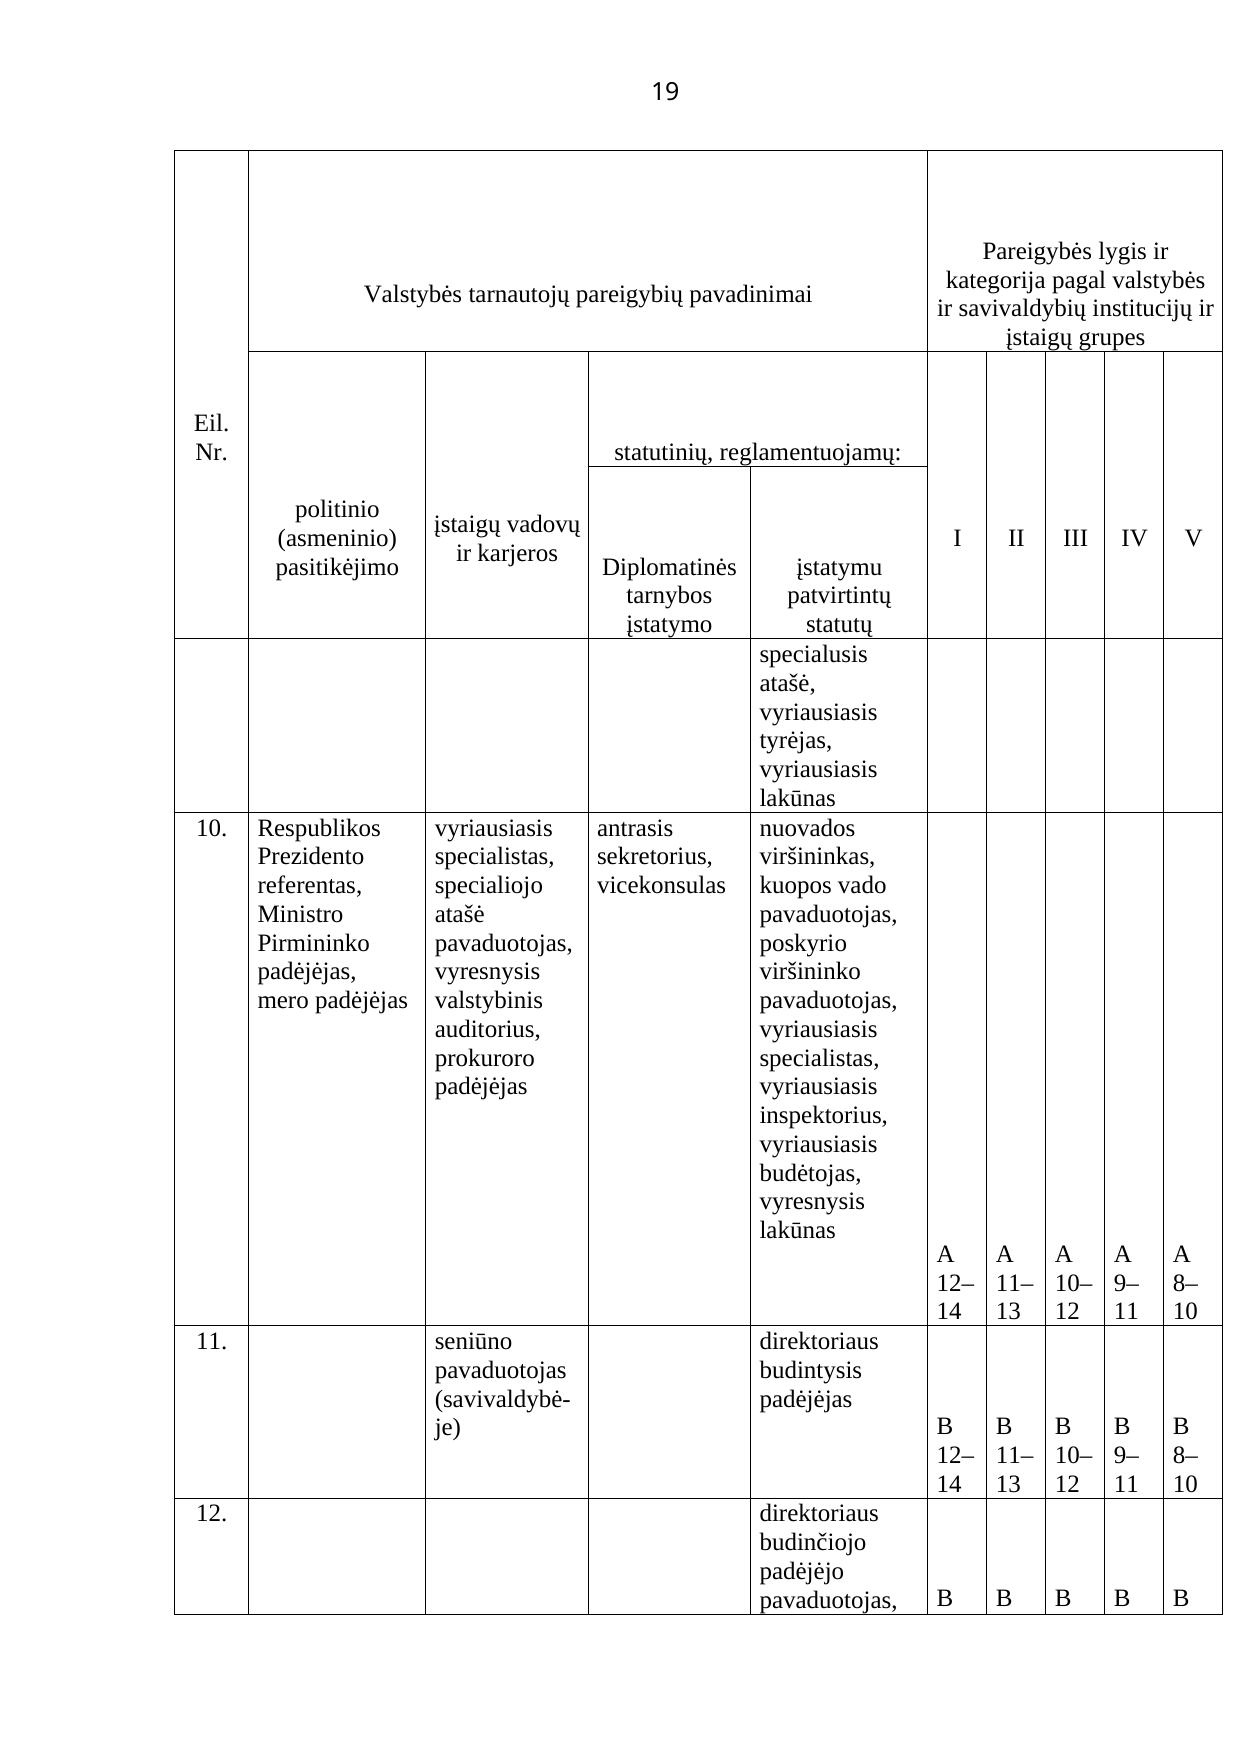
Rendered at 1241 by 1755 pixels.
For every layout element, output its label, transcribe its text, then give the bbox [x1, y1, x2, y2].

table_cell [589, 1499, 750, 1613]
table_cell A 12–14 [928, 813, 986, 1325]
table_header Pareigybės lygis ir kategorija pagal valstybės ir savivaldybių institucijų ir įstaigų grupes [928, 151, 1222, 351]
table_cell seniūno pavaduotojas (savivaldybė-je) [426, 1326, 588, 1497]
table_cell [426, 639, 588, 812]
table_cell A 10–12 [1046, 813, 1104, 1325]
table_cell politinio (asmeninio) pasitikėjimo [249, 352, 425, 638]
table_cell [249, 1499, 425, 1613]
table_cell [589, 1326, 750, 1497]
table_header Eil. Nr. [175, 151, 248, 638]
table_cell 11. [175, 1326, 248, 1497]
table_cell B 9–11 [1105, 1326, 1163, 1497]
table_cell nuovados viršininkas, kuopos vado pavaduotojas, poskyrio viršininko pavaduotojas, vyriausiasis specialistas, vyriausiasis inspektorius, vyriausiasis budėtojas, vyresnysis lakūnas [751, 813, 927, 1325]
table_cell direktoriaus budinčiojo padėjėjo pavaduotojas, [751, 1499, 927, 1613]
table_cell IV [1105, 352, 1163, 638]
table_cell B [1105, 1499, 1163, 1613]
table_cell direktoriaus budintysis padėjėjas [751, 1326, 927, 1497]
table_cell B [928, 1499, 986, 1613]
table_header Valstybės tarnautojų pareigybių pavadinimai [249, 151, 927, 351]
table_cell [1046, 639, 1104, 812]
table_cell statutinių, reglamentuojamų: [589, 352, 927, 466]
table_cell Diplomatinės tarnybos įstatymo [589, 467, 750, 638]
table_cell [928, 639, 986, 812]
table_cell [249, 1326, 425, 1497]
table_cell [987, 639, 1045, 812]
table_cell B 11–13 [987, 1326, 1045, 1497]
table_cell įstatymu patvirtintų statutų [751, 467, 927, 638]
table_cell 12. [175, 1499, 248, 1613]
table_cell [1105, 639, 1163, 812]
table_cell Respublikos Prezidento referentas, Ministro Pirmininko padėjėjas, mero padėjėjas [249, 813, 425, 1325]
table_cell [1164, 639, 1222, 812]
table_cell B 10–12 [1046, 1326, 1104, 1497]
table_cell B 8–10 [1164, 1326, 1222, 1497]
table_cell B 12–14 [928, 1326, 986, 1497]
table_cell 10. [175, 813, 248, 1325]
table_cell B [987, 1499, 1045, 1613]
table_cell vyriausiasis specialistas, specialiojo atašė pavaduotojas, vyresnysis valstybinis auditorius, prokuroro padėjėjas [426, 813, 588, 1325]
table_cell [426, 1499, 588, 1613]
table_cell B [1164, 1499, 1222, 1613]
table_cell įstaigų vadovų ir karjeros [426, 352, 588, 638]
table_cell III [1046, 352, 1104, 638]
table_cell [175, 639, 248, 812]
table_cell [589, 639, 750, 812]
table_cell A 9–11 [1105, 813, 1163, 1325]
table_cell A 11–13 [987, 813, 1045, 1325]
table_cell specialusis atašė, vyriausiasis tyrėjas, vyriausiasis lakūnas [751, 639, 927, 812]
table_cell B [1046, 1499, 1104, 1613]
table_cell I [928, 352, 986, 638]
table_cell A 8–10 [1164, 813, 1222, 1325]
table_cell V [1164, 352, 1222, 638]
table_cell [249, 639, 425, 812]
table_cell II [987, 352, 1045, 638]
table_cell antrasis sekretorius, vicekonsulas [589, 813, 750, 1325]
